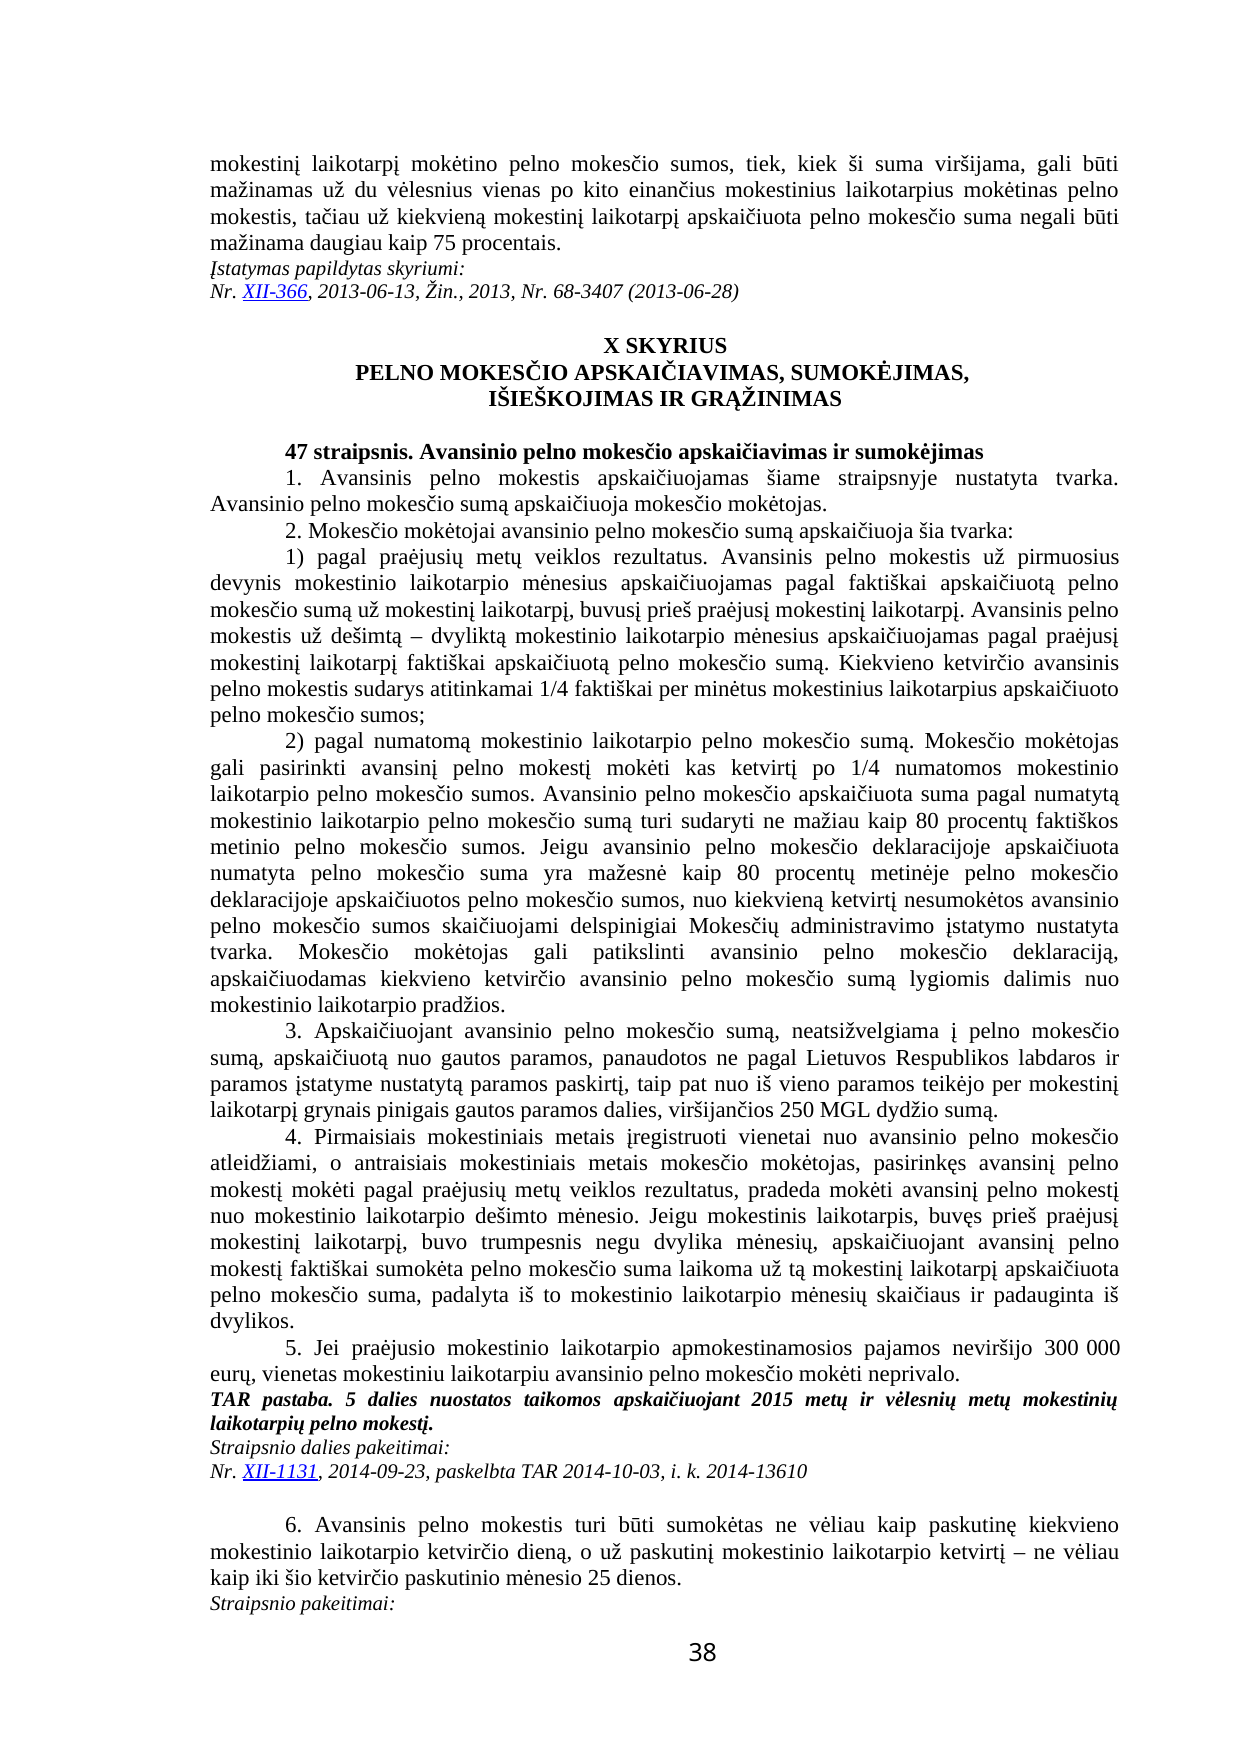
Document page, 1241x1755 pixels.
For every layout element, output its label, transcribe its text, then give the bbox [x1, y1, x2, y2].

text 1. Avansinis pelno mokestis apskaičiuojamas šiame straipsnyje nustatyta tvarka. Avansinio pelno mokesčio sumą apskaičiuoja mokesčio mokėtojas. [210, 464, 1120, 517]
text Įstatymas papildytas skyriumi: [210, 255, 1120, 279]
text IŠIEŠKOJIMAS IR GRĄŽINIMAS [210, 385, 1120, 411]
text PELNO MOKESČIO APSKAIČIAVIMAS, SUMOKĖJIMAS, [210, 359, 1120, 385]
text 47 straipsnis. Avansinio pelno mokesčio apskaičiavimas ir sumokėjimas [210, 438, 1120, 464]
text X SKYRIUS [210, 332, 1120, 359]
text TAR pastaba. 5 dalies nuostatos taikomos apskaičiuojant 2015 metų ir vėlesnių metų mokestinių laikotarpių pelno mokestį. [210, 1386, 1120, 1434]
text Nr. XII-1131, 2014-09-23, paskelbta TAR 2014-10-03, i. k. 2014-13610 [210, 1459, 1120, 1483]
text 5. Jei praėjusio mokestinio laikotarpio apmokestinamosios pajamos neviršijo 300 000 eurų, vienetas mokestiniu laikotarpiu avansinio pelno mokesčio mokėti neprivalo. [210, 1334, 1120, 1386]
text Nr. XII-366, 2013-06-13, Žin., 2013, Nr. 68-3407 (2013-06-28) [210, 279, 1120, 303]
text 2. Mokesčio mokėtojai avansinio pelno mokesčio sumą apskaičiuoja šia tvarka: [210, 517, 1120, 543]
text 2) pagal numatomą mokestinio laikotarpio pelno mokesčio sumą. Mokesčio mokėtojas gali pasirinkti avansinį pelno mokestį mokėti kas ketvirtį po 1/4 numatomos mokestinio laikotarpio pelno mokesčio sumos. Avansinio pelno mokesčio apskaičiuota suma pagal numatytą mokestinio laikotarpio pelno mokesčio sumą turi sudaryti ne mažiau kaip 80 procentų faktiškos metinio pelno mokesčio sumos. Jeigu avansinio pelno mokesčio deklaracijoje apskaičiuota numatyta pelno mokesčio suma yra mažesnė kaip 80 procentų metinėje pelno mokesčio deklaracijoje apskaičiuotos pelno mokesčio sumos, nuo kiekvieną ketvirtį nesumokėtos avansinio pelno mokesčio sumos skaičiuojami delspinigiai Mokesčių administravimo įstatymo nustatyta tvarka. Mokesčio mokėtojas gali patikslinti avansinio pelno mokesčio deklaraciją, apskaičiuodamas kiekvieno ketvirčio avansinio pelno mokesčio sumą lygiomis dalimis nuo mokestinio laikotarpio pradžios. [210, 728, 1120, 1017]
text mokestinį laikotarpį mokėtino pelno mokesčio sumos, tiek, kiek ši suma viršijama, gali būti mažinamas už du vėlesnius vienas po kito einančius mokestinius laikotarpius mokėtinas pelno mokestis, tačiau už kiekvieną mokestinį laikotarpį apskaičiuota pelno mokesčio suma negali būti mažinama daugiau kaip 75 procentais. [210, 150, 1120, 255]
text 6. Avansinis pelno mokestis turi būti sumokėtas ne vėliau kaip paskutinę kiekvieno mokestinio laikotarpio ketvirčio dieną, o už paskutinį mokestinio laikotarpio ketvirtį – ne vėliau kaip iki šio ketvirčio paskutinio mėnesio 25 dienos. [210, 1511, 1120, 1591]
text 3. Apskaičiuojant avansinio pelno mokesčio sumą, neatsižvelgiama į pelno mokesčio sumą, apskaičiuotą nuo gautos paramos, panaudotos ne pagal Lietuvos Respublikos labdaros ir paramos įstatyme nustatytą paramos paskirtį, taip pat nuo iš vieno paramos teikėjo per mokestinį laikotarpį grynais pinigais gautos paramos dalies, viršijančios 250 MGL dydžio sumą. [210, 1017, 1120, 1123]
text Straipsnio pakeitimai: [210, 1591, 1120, 1614]
text 1) pagal praėjusių metų veiklos rezultatus. Avansinis pelno mokestis už pirmuosius devynis mokestinio laikotarpio mėnesius apskaičiuojamas pagal faktiškai apskaičiuotą pelno mokesčio sumą už mokestinį laikotarpį, buvusį prieš praėjusį mokestinį laikotarpį. Avansinis pelno mokestis už dešimtą – dvyliktą mokestinio laikotarpio mėnesius apskaičiuojamas pagal praėjusį mokestinį laikotarpį faktiškai apskaičiuotą pelno mokesčio sumą. Kiekvieno ketvirčio avansinis pelno mokestis sudarys atitinkamai 1/4 faktiškai per minėtus mokestinius laikotarpius apskaičiuoto pelno mokesčio sumos; [210, 543, 1120, 728]
text Straipsnio dalies pakeitimai: [210, 1434, 1120, 1459]
text 4. Pirmaisiais mokestiniais metais įregistruoti vienetai nuo avansinio pelno mokesčio atleidžiami, o antraisiais mokestiniais metais mokesčio mokėtojas, pasirinkęs avansinį pelno mokestį mokėti pagal praėjusių metų veiklos rezultatus, pradeda mokėti avansinį pelno mokestį nuo mokestinio laikotarpio dešimto mėnesio. Jeigu mokestinis laikotarpis, buvęs prieš praėjusį mokestinį laikotarpį, buvo trumpesnis negu dvylika mėnesių, apskaičiuojant avansinį pelno mokestį faktiškai sumokėta pelno mokesčio suma laikoma už tą mokestinį laikotarpį apskaičiuota pelno mokesčio suma, padalyta iš to mokestinio laikotarpio mėnesių skaičiaus ir padauginta iš dvylikos. [210, 1123, 1120, 1334]
